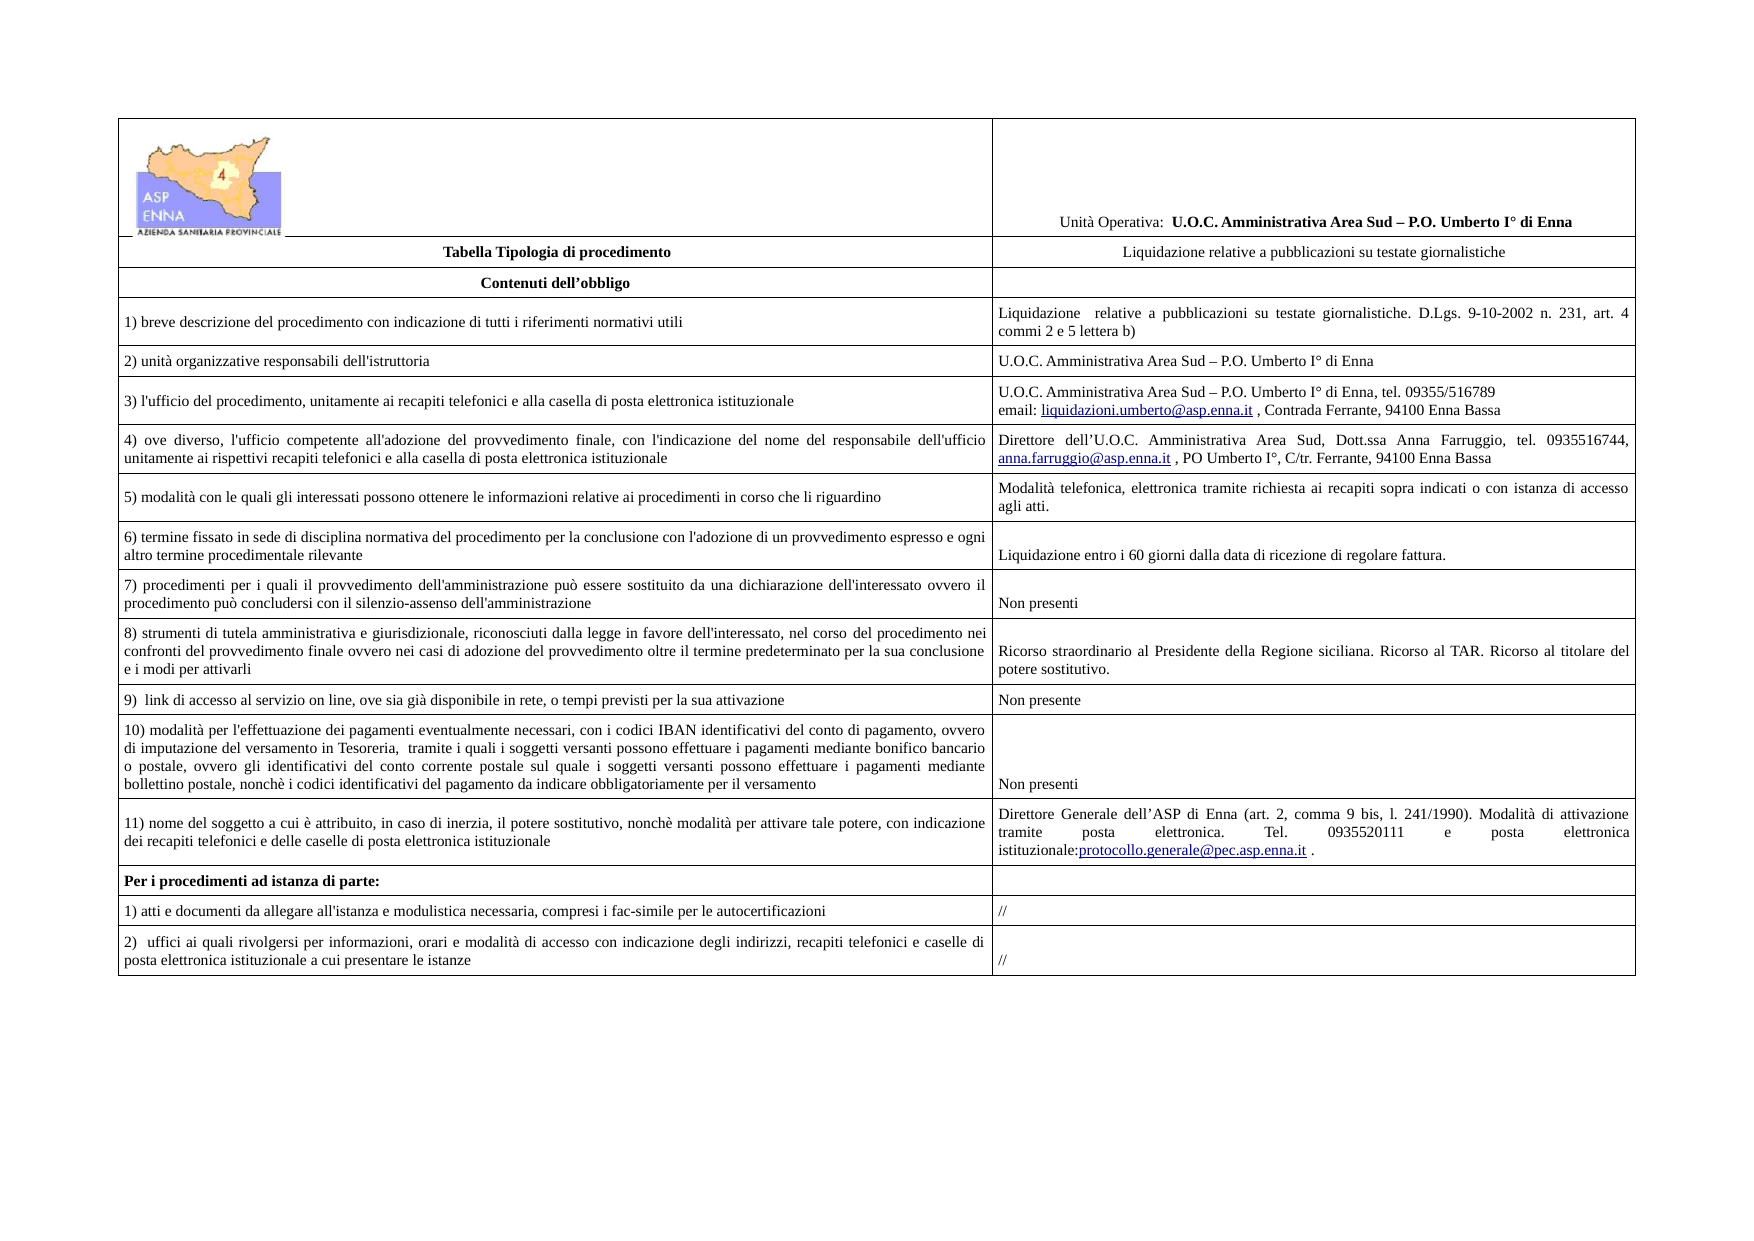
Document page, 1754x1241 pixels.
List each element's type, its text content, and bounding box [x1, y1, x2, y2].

table_cell 2) unità organizzative responsabili dell'istruttoria [119, 346, 992, 376]
table_cell Non presenti [993, 570, 1635, 617]
table_cell // [993, 896, 1635, 925]
table_cell Modalità telefonica, elettronica tramite richiesta ai recapiti sopra indicati o con istanza di accesso agli atti. [993, 474, 1635, 521]
table_cell Contenuti dell’obbligo [119, 268, 992, 297]
table_cell Liquidazione relative a pubblicazioni su testate giornalistiche [993, 237, 1635, 267]
table_cell 9) link di accesso al servizio on line, ove sia già disponibile in rete, o tempi previsti per la sua attivazione [119, 685, 992, 714]
table_cell 7) procedimenti per i quali il provvedimento dell'amministrazione può essere sostituito da una dichiarazione dell'interessato ovvero il procedimento può concludersi con il silenzio-assenso dell'amministrazione [119, 570, 992, 617]
table_cell 5) modalità con le quali gli interessati possono ottenere le informazioni relative ai procedimenti in corso che li riguardino [119, 474, 992, 521]
table_cell [993, 268, 1635, 297]
table_cell [993, 866, 1635, 895]
table_cell 10) modalità per l'effettuazione dei pagamenti eventualmente necessari, con i codici IBAN identificativi del conto di pagamento, ovvero di imputazione del versamento in Tesoreria, tramite i quali i soggetti versanti possono effettuare i pagamenti mediante bonifico bancario o postale, ovvero gli identificativi del conto corrente postale sul quale i soggetti versanti possono effettuare i pagamenti mediante bollettino postale, nonchè i codici identificativi del pagamento da indicare obbligatoriamente per il versamento [119, 715, 992, 798]
table_cell Direttore Generale dell’ASP di Enna (art. 2, comma 9 bis, l. 241/1990). Modalità di attivazione tramite posta elettronica. Tel. 0935520111 e posta elettronica istituzionale:protocollo.generale@pec.asp.enna.it . [993, 799, 1635, 864]
table_cell Tabella Tipologia di procedimento [119, 237, 992, 267]
picture [132, 132, 286, 237]
table_cell Non presente [993, 685, 1635, 714]
table_cell 1) atti e documenti da allegare all'istanza e modulistica necessaria, compresi i fac-simile per le autocertificazioni [119, 896, 992, 925]
table_cell Liquidazione entro i 60 giorni dalla data di ricezione di regolare fattura. [993, 522, 1635, 569]
table_cell 11) nome del soggetto a cui è attribuito, in caso di inerzia, il potere sostitutivo, nonchè modalità per attivare tale potere, con indicazione dei recapiti telefonici e delle caselle di posta elettronica istituzionale [119, 799, 992, 864]
table_cell U.O.C. Amministrativa Area Sud – P.O. Umberto I° di Enna, tel. 09355/516789 email: liquidazioni.umberto@asp.enna.it , Contrada Ferrante, 94100 Enna Bassa [993, 377, 1635, 424]
table_cell Ricorso straordinario al Presidente della Regione siciliana. Ricorso al TAR. Ricorso al titolare del potere sostitutivo. [993, 619, 1635, 684]
table_cell 1) breve descrizione del procedimento con indicazione di tutti i riferimenti normativi utili [119, 298, 992, 345]
table_cell 6) termine fissato in sede di disciplina normativa del procedimento per la conclusione con l'adozione di un provvedimento espresso e ogni altro termine procedimentale rilevante [119, 522, 992, 569]
table_cell 2) uffici ai quali rivolgersi per informazioni, orari e modalità di accesso con indicazione degli indirizzi, recapiti telefonici e caselle di posta elettronica istituzionale a cui presentare le istanze [119, 926, 992, 975]
table_cell 8) strumenti di tutela amministrativa e giurisdizionale, riconosciuti dalla legge in favore dell'interessato, nel corso del procedimento nei confronti del provvedimento finale ovvero nei casi di adozione del provvedimento oltre il termine predeterminato per la sua conclusione e i modi per attivarli [119, 619, 992, 684]
table_cell Per i procedimenti ad istanza di parte: [119, 866, 992, 895]
table_cell Liquidazione relative a pubblicazioni su testate giornalistiche. D.Lgs. 9-10-2002 n. 231, art. 4 commi 2 e 5 lettera b) [993, 298, 1635, 345]
table_cell Direttore dell’U.O.C. Amministrativa Area Sud, Dott.ssa Anna Farruggio, tel. 0935516744, anna.farruggio@asp.enna.it , PO Umberto I°, C/tr. Ferrante, 94100 Enna Bassa [993, 425, 1635, 472]
table_cell // [993, 926, 1635, 975]
table_header [119, 119, 992, 236]
table_cell Non presenti [993, 715, 1635, 798]
table_header Unità Operativa: U.O.C. Amministrativa Area Sud – P.O. Umberto I° di Enna [993, 119, 1635, 236]
table_cell U.O.C. Amministrativa Area Sud – P.O. Umberto I° di Enna [993, 346, 1635, 376]
table_cell 4) ove diverso, l'ufficio competente all'adozione del provvedimento finale, con l'indicazione del nome del responsabile dell'ufficio unitamente ai rispettivi recapiti telefonici e alla casella di posta elettronica istituzionale [119, 425, 992, 472]
table_cell 3) l'ufficio del procedimento, unitamente ai recapiti telefonici e alla casella di posta elettronica istituzionale [119, 377, 992, 424]
